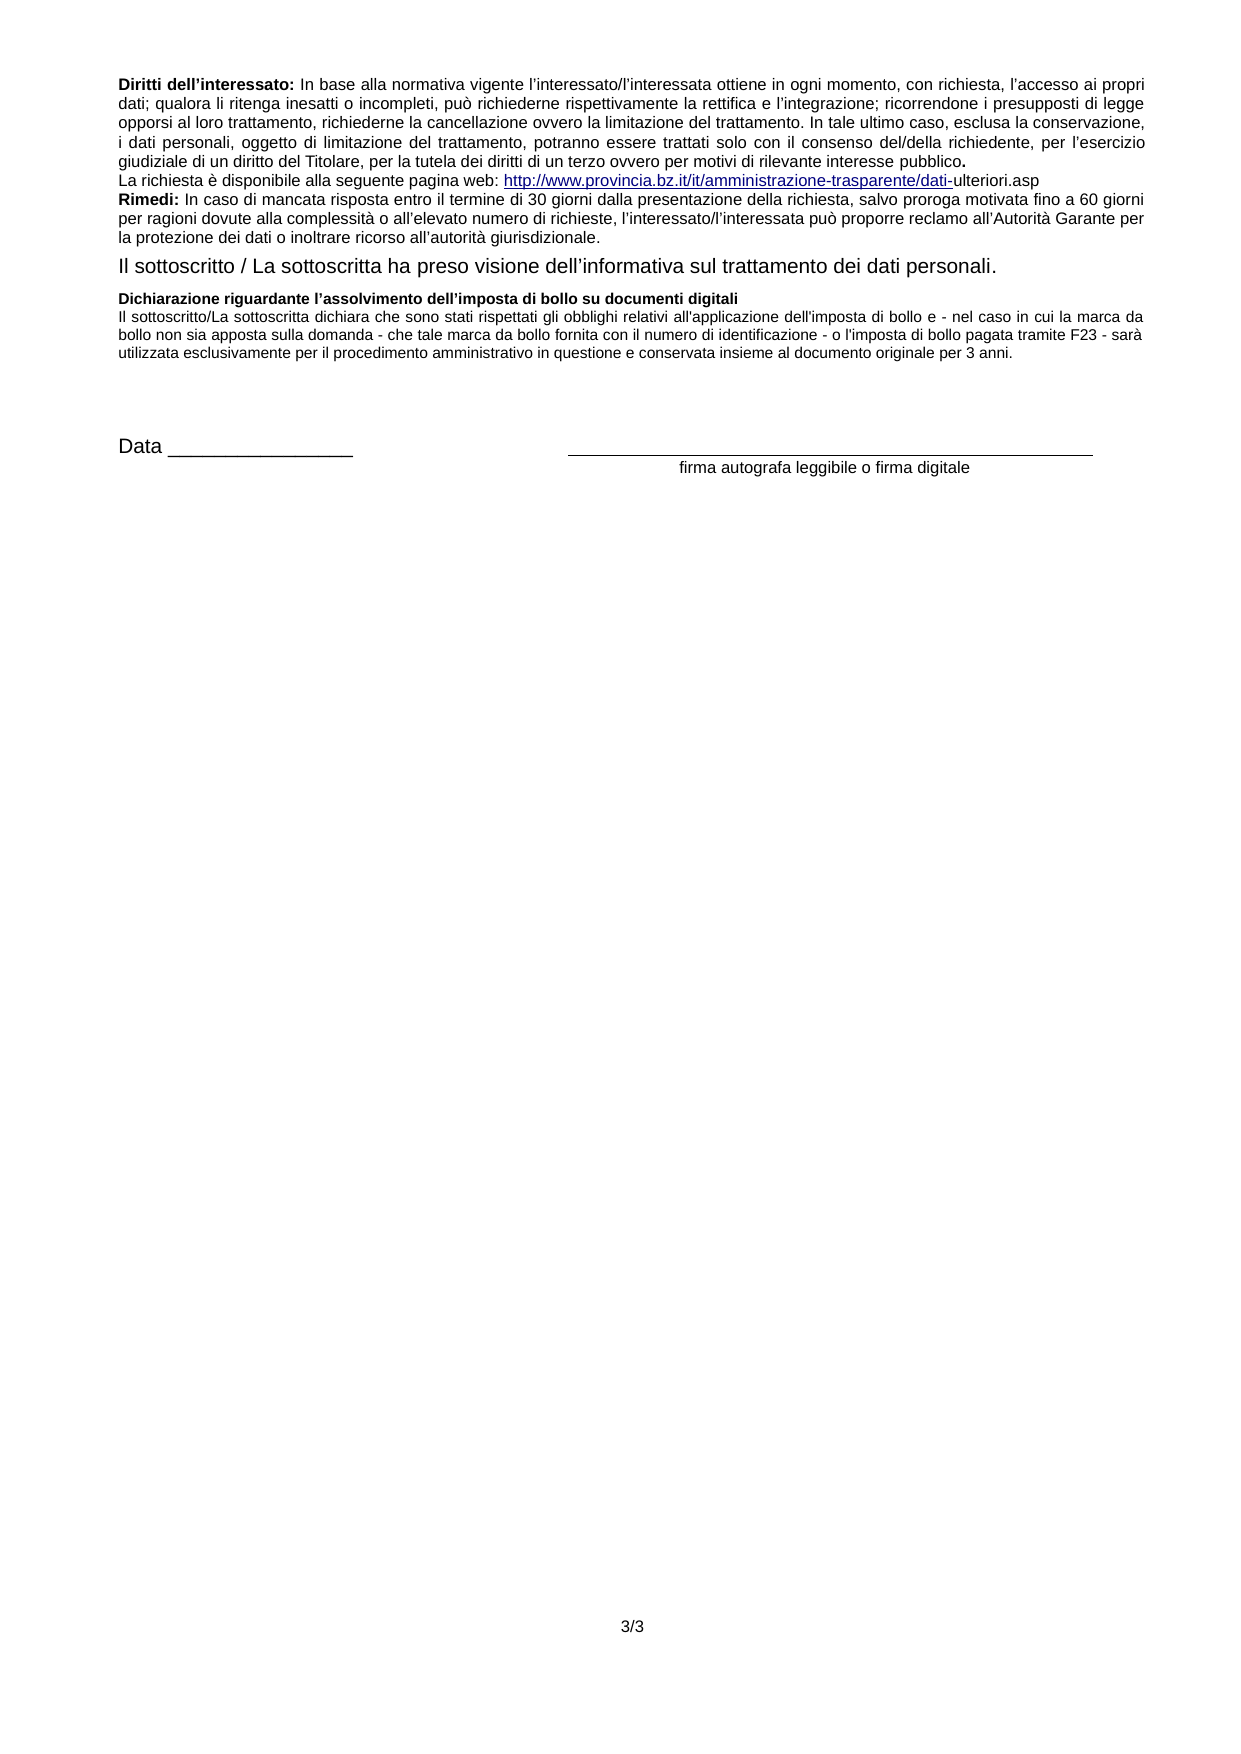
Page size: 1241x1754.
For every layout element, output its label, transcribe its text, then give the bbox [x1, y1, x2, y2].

text Data ________________ [118, 434, 1146, 458]
text firma autografa leggibile o firma digitale [118, 458, 1146, 477]
text Il sottoscritto / La sottoscritta ha preso visione dell’informativa sul trattamento dei dati personali. [118, 253, 1146, 277]
text La richiesta è disponibile alla seguente pagina web: http://www.provincia.bz.it/it/amministrazione-trasparente/dati-ulteriori.asp [118, 171, 1146, 190]
text Dichiarazione riguardante l’assolvimento dell’imposta di bollo su documenti digitali [118, 290, 1146, 308]
text Rimedi: In caso di mancata risposta entro il termine di 30 giorni dalla presentazione della richiesta, salvo proroga motivata fino a 60 giorni per ragioni dovute alla complessità o all’elevato numero di richieste, l’interessato/l’interessata può proporre reclamo all’Autorità Garante per la protezione dei dati o inoltrare ricorso all’autorità giurisdizionale. [118, 190, 1146, 247]
text Diritti dell’interessato: In base alla normativa vigente l’interessato/l’interessata ottiene in ogni momento, con richiesta, l’accesso ai propri dati; qualora li ritenga inesatti o incompleti, può richiederne rispettivamente la rettifica e l’integrazione; ricorrendone i presupposti di legge opporsi al loro trattamento, richiederne la cancellazione ovvero la limitazione del trattamento. In tale ultimo caso, esclusa la conservazione, i dati personali, oggetto di limitazione del trattamento, potranno essere trattati solo con il consenso del/della richiedente, per l’esercizio giudiziale di un diritto del Titolare, per la tutela dei diritti di un terzo ovvero per motivi di rilevante interesse pubblico. [118, 75, 1146, 171]
text Il sottoscritto/La sottoscritta dichiara che sono stati rispettati gli obblighi relativi all'applicazione dell'imposta di bollo e - nel caso in cui la marca da bollo non sia apposta sulla domanda - che tale marca da bollo fornita con il numero di identificazione - o l'imposta di bollo pagata tramite F23 - sarà utilizzata esclusivamente per il procedimento amministrativo in questione e conservata insieme al documento originale per 3 anni. [118, 308, 1146, 362]
